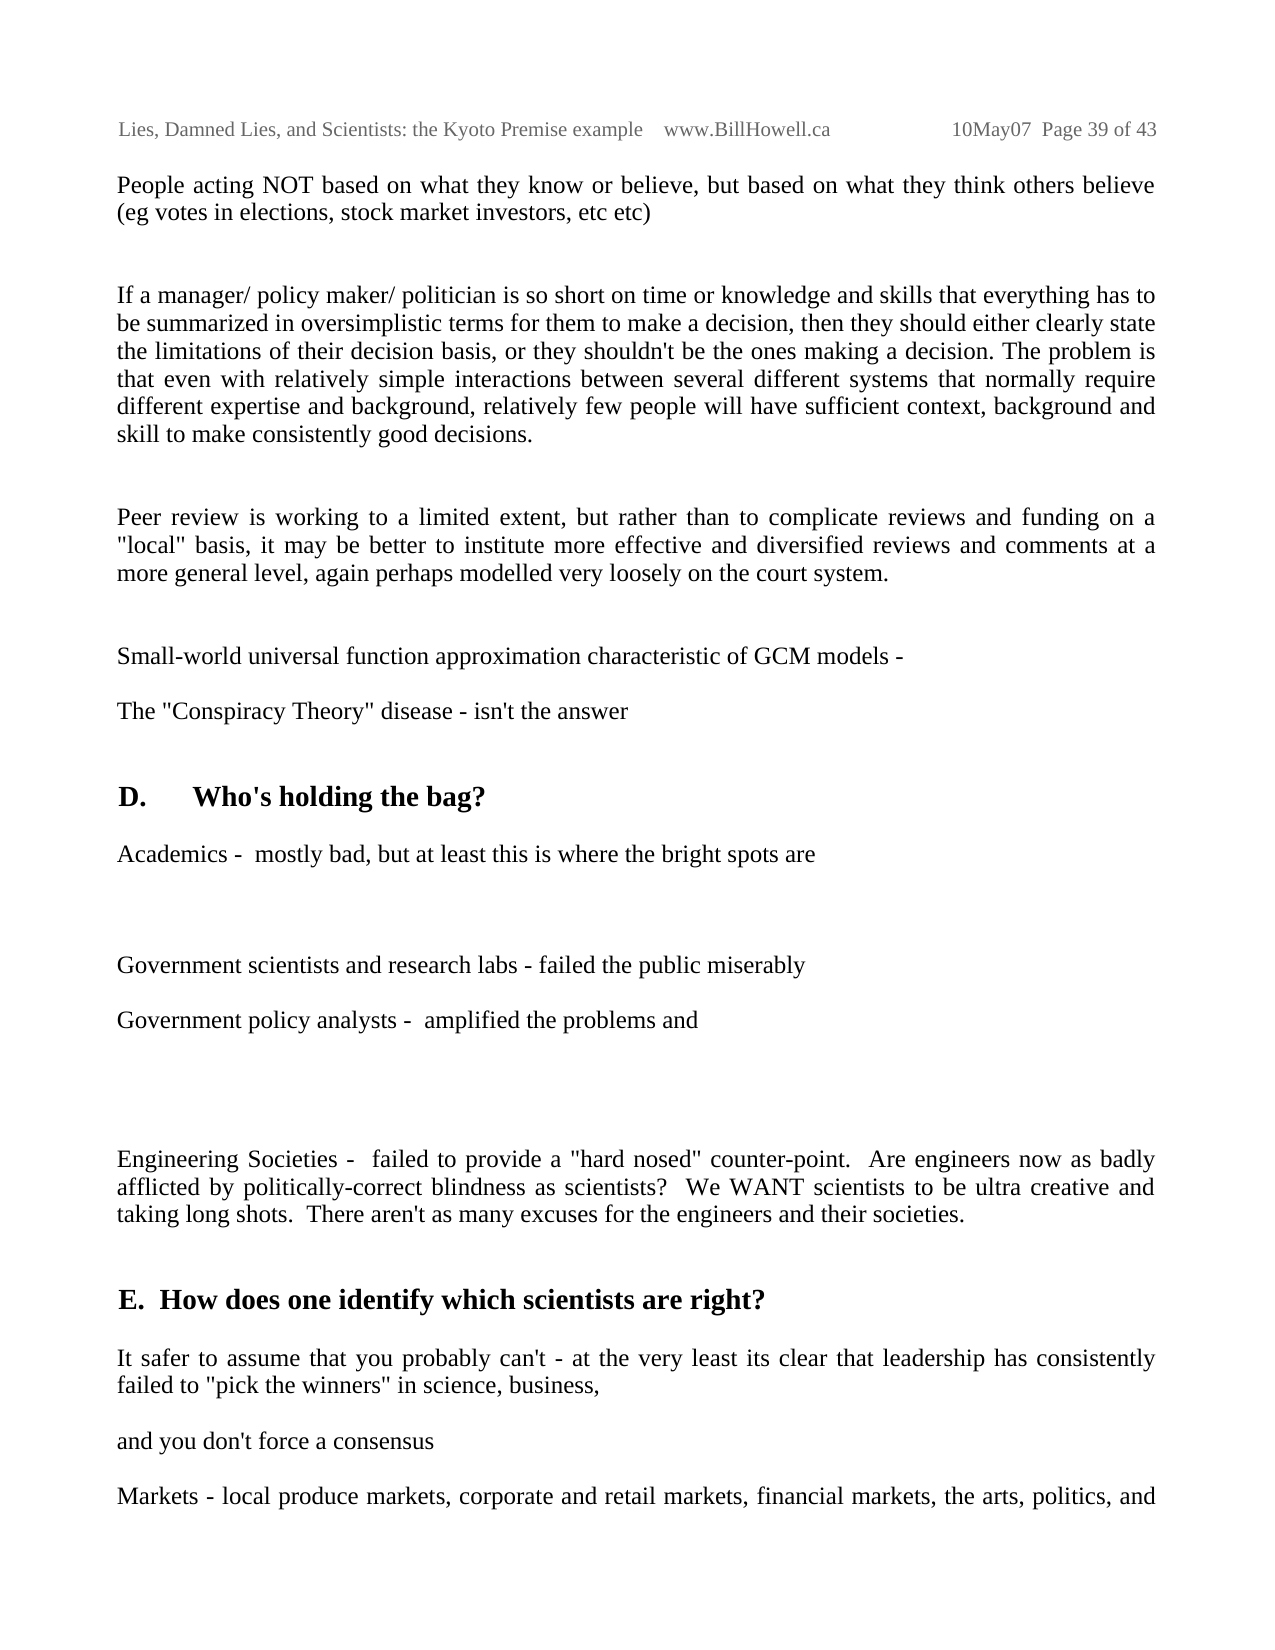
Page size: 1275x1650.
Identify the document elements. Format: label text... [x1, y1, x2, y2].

text Small-world universal function approximation characteristic of GCM models - [117, 642, 1157, 669]
text Academics - mostly bad, but at least this is where the bright spots are [117, 840, 1157, 868]
text If a manager/ policy maker/ politician is so short on time or knowledge and skills that everything has to be summarized in oversimplistic terms for them to make a decision, then they should either clearly state the limitations of their decision basis, or they shouldn't be the ones making a decision. The problem is that even with relatively simple interactions between several different systems that normally require different expertise and background, relatively few people will have sufficient context, background and skill to make consistently good decisions. [117, 282, 1157, 448]
text Peer review is working to a limited extent, but rather than to complicate reviews and funding on a "local" basis, it may be better to institute more effective and diversified reviews and comments at a more general level, again perhaps modelled very loosely on the court system. [117, 503, 1157, 586]
text It safer to assume that you probably can't - at the very least its clear that leadership has consistently failed to "pick the winners" in science, business, [117, 1344, 1157, 1399]
text Engineering Societies - failed to provide a "hard nosed" counter-point. Are engineers now as badly afflicted by politically-correct blindness as scientists? We WANT scientists to be ultra creative and taking long shots. There aren't as many excuses for the engineers and their societies. [117, 1145, 1157, 1228]
text Government scientists and research labs - failed the public miserably [117, 951, 1157, 979]
text Markets - local produce markets, corporate and retail markets, financial markets, the arts, politics, and [117, 1482, 1157, 1510]
subtitle E. How does one identify which scientists are right? [118, 1284, 1157, 1316]
subtitle D. Who's holding the bag? [118, 780, 1157, 813]
text Government policy analysts - amplified the problems and [117, 1007, 1157, 1034]
text The "Conspiracy Theory" disease - isn't the answer [117, 697, 1157, 725]
text People acting NOT based on what they know or believe, but based on what they think others believe (eg votes in elections, stock market investors, etc etc) [117, 171, 1157, 226]
text and you don't force a consensus [117, 1427, 1157, 1454]
